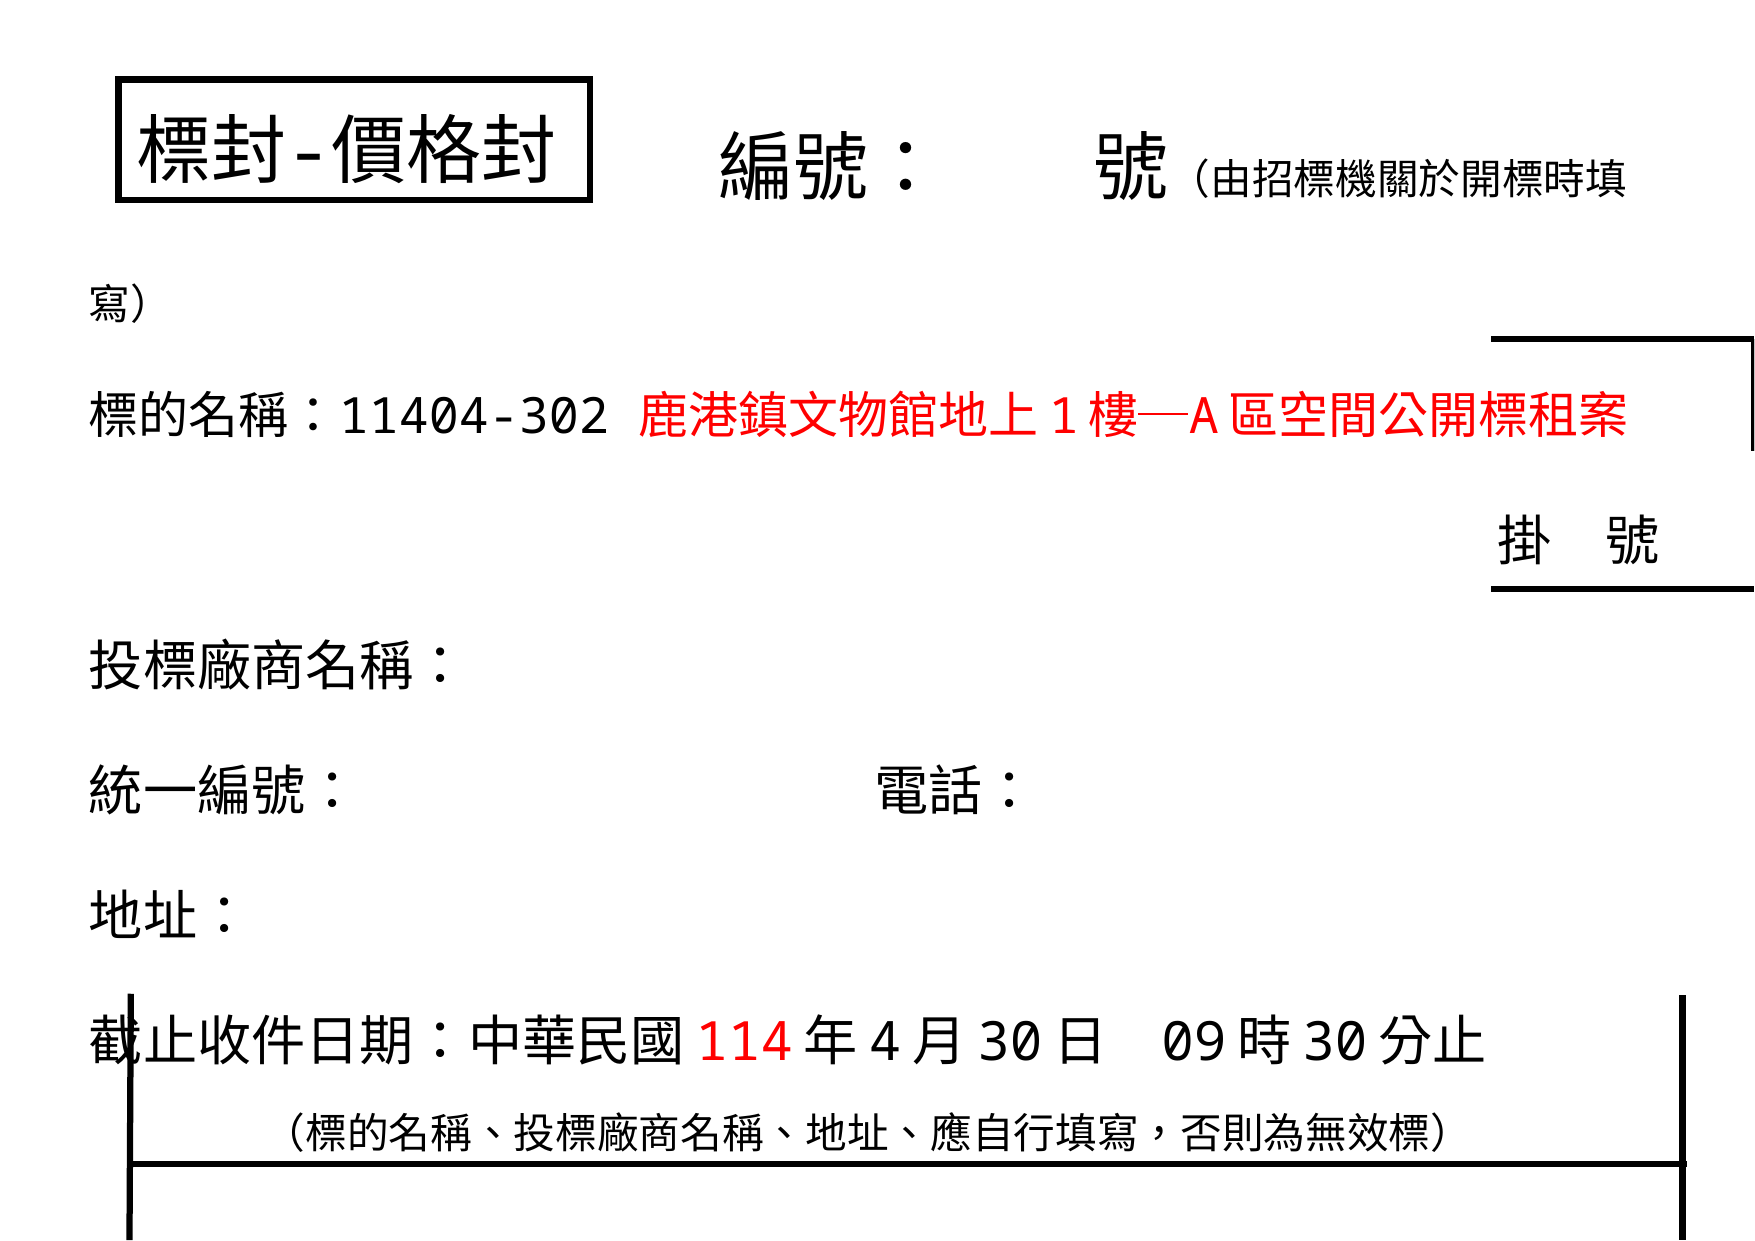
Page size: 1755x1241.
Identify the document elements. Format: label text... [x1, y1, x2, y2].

text 截止收件日期：中華民國114年4月30日 09時30分止 [89, 964, 1666, 1089]
text 標封-價格封封 [137, 90, 572, 189]
text （標的名稱、投標廠商名稱、地址、應自行填寫，否則為無效標） [134, 1089, 1666, 1151]
text 編號： 號（由招標機關於開標時填寫） [122, 83, 587, 197]
text 編號： 號（由招標機關於開標時填寫） [89, 89, 1666, 339]
text 標的名稱：11404-302 鹿港鎮文物館地上1樓─A區空間公開標租案 [89, 339, 1666, 464]
text [89, 1089, 127, 1151]
text 地址： [89, 839, 1666, 964]
text 統一編號： 電話： [89, 714, 1666, 839]
text 掛 號 [89, 464, 1666, 589]
text 投標廠商名稱： [89, 589, 1666, 714]
